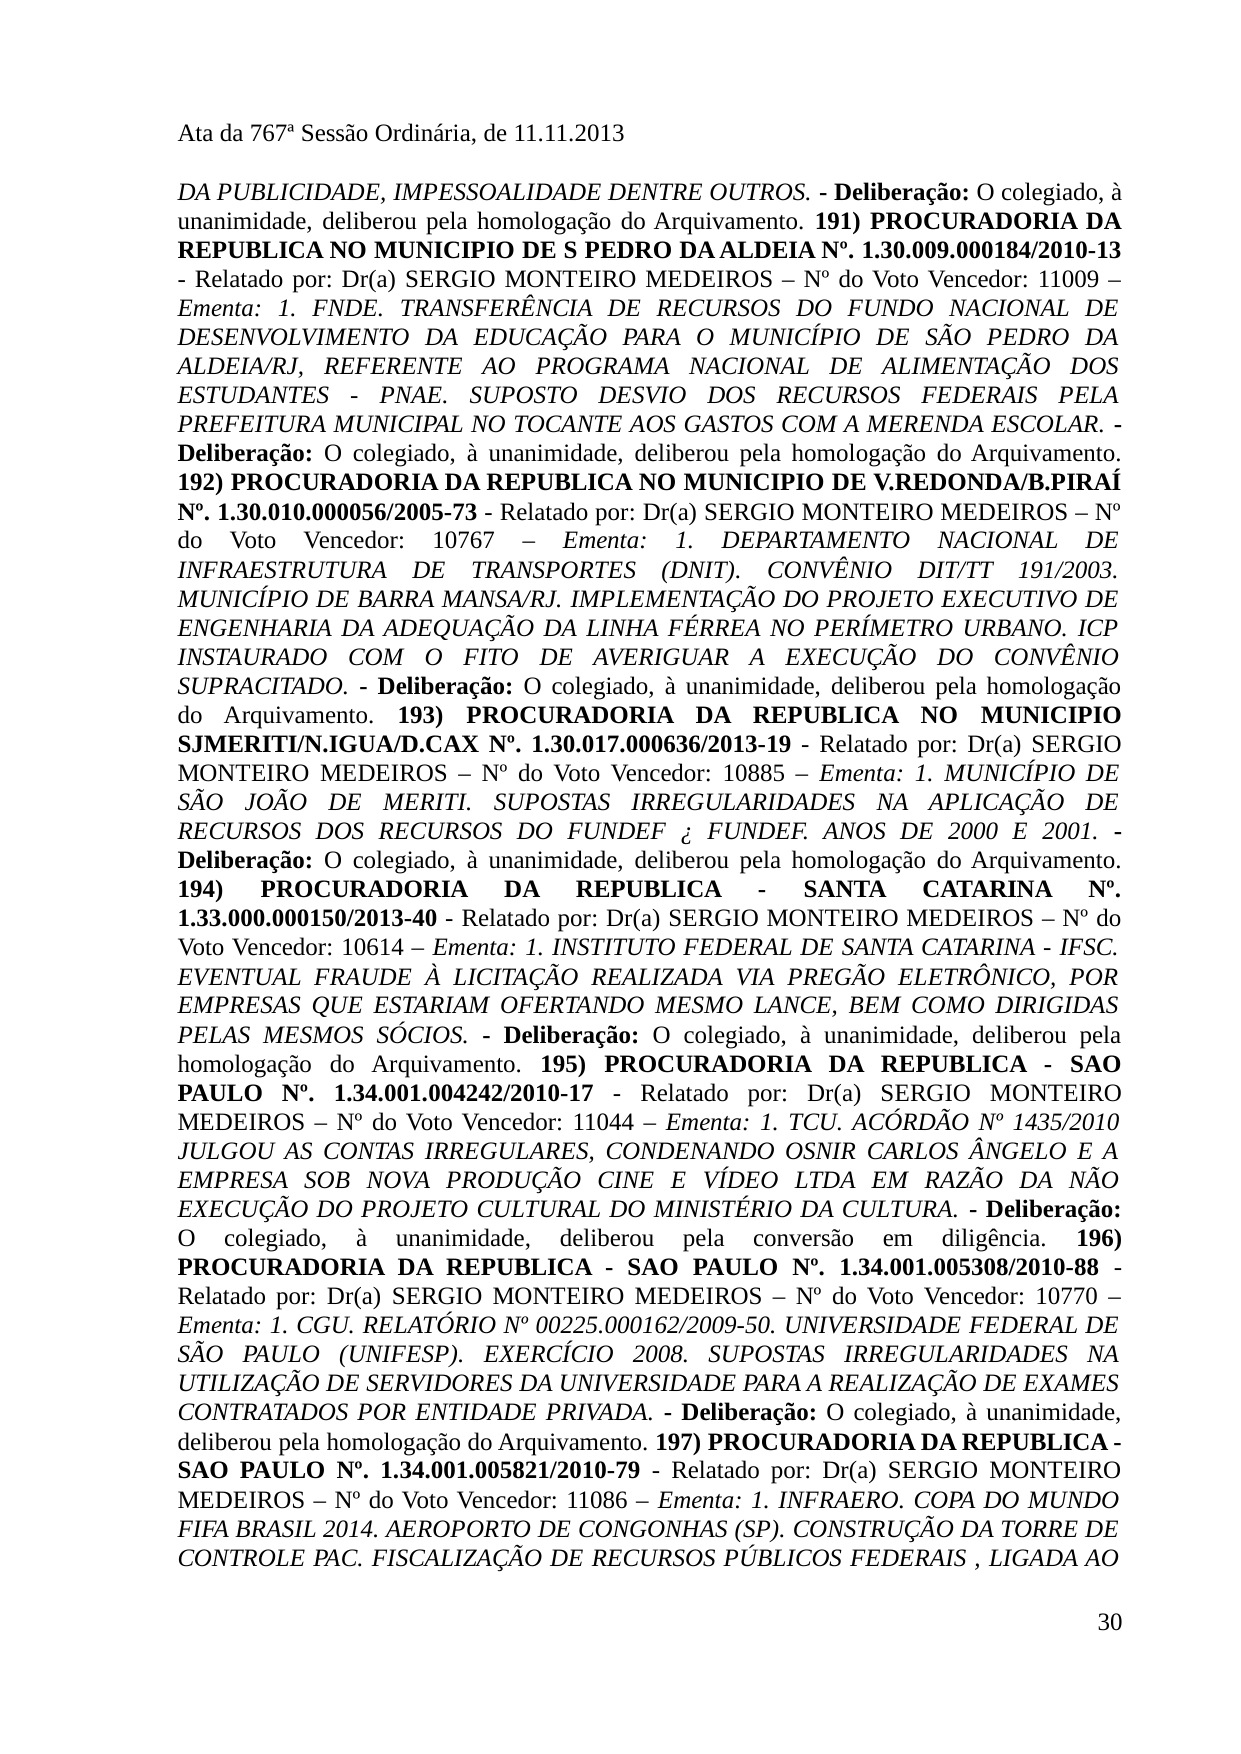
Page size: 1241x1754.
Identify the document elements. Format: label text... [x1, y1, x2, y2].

text DA PUBLICIDADE, IMPESSOALIDADE DENTRE OUTROS. - Deliberação: O colegiado, à unanimidade, deliberou pela homologação do Arquivamento. 191) PROCURADORIA DA REPUBLICA NO MUNICIPIO DE S PEDRO DA ALDEIA Nº. 1.30.009.000184/2010-13 - Relatado por: Dr(a) SERGIO MONTEIRO MEDEIROS – Nº do Voto Vencedor: 11009 – Ementa: 1. FNDE. TRANSFERÊNCIA DE RECURSOS DO FUNDO NACIONAL DE DESENVOLVIMENTO DA EDUCAÇÃO PARA O MUNICÍPIO DE SÃO PEDRO DA ALDEIA/RJ, REFERENTE AO PROGRAMA NACIONAL DE ALIMENTAÇÃO DOS ESTUDANTES - PNAE. SUPOSTO DESVIO DOS RECURSOS FEDERAIS PELA PREFEITURA MUNICIPAL NO TOCANTE AOS GASTOS COM A MERENDA ESCOLAR. - Deliberação: O colegiado, à unanimidade, deliberou pela homologação do Arquivamento. 192) PROCURADORIA DA REPUBLICA NO MUNICIPIO DE V.REDONDA/B.PIRAÍ Nº. 1.30.010.000056/2005-73 - Relatado por: Dr(a) SERGIO MONTEIRO MEDEIROS – Nº do Voto Vencedor: 10767 – Ementa: 1. DEPARTAMENTO NACIONAL DE INFRAESTRUTURA DE TRANSPORTES (DNIT). CONVÊNIO DIT/TT 191/2003. MUNICÍPIO DE BARRA MANSA/RJ. IMPLEMENTAÇÃO DO PROJETO EXECUTIVO DE ENGENHARIA DA ADEQUAÇÃO DA LINHA FÉRREA NO PERÍMETRO URBANO. ICP INSTAURADO COM O FITO DE AVERIGUAR A EXECUÇÃO DO CONVÊNIO SUPRACITADO. - Deliberação: O colegiado, à unanimidade, deliberou pela homologação do Arquivamento. 193) PROCURADORIA DA REPUBLICA NO MUNICIPIO SJMERITI/N.IGUA/D.CAX Nº. 1.30.017.000636/2013-19 - Relatado por: Dr(a) SERGIO MONTEIRO MEDEIROS – Nº do Voto Vencedor: 10885 – Ementa: 1. MUNICÍPIO DE SÃO JOÃO DE MERITI. SUPOSTAS IRREGULARIDADES NA APLICAÇÃO DE RECURSOS DOS RECURSOS DO FUNDEF ¿ FUNDEF. ANOS DE 2000 E 2001. - Deliberação: O colegiado, à unanimidade, deliberou pela homologação do Arquivamento. 194) PROCURADORIA DA REPUBLICA - SANTA CATARINA Nº. 1.33.000.000150/2013-40 - Relatado por: Dr(a) SERGIO MONTEIRO MEDEIROS – Nº do Voto Vencedor: 10614 – Ementa: 1. INSTITUTO FEDERAL DE SANTA CATARINA - IFSC. EVENTUAL FRAUDE À LICITAÇÃO REALIZADA VIA PREGÃO ELETRÔNICO, POR EMPRESAS QUE ESTARIAM OFERTANDO MESMO LANCE, BEM COMO DIRIGIDAS PELAS MESMOS SÓCIOS. - Deliberação: O colegiado, à unanimidade, deliberou pela homologação do Arquivamento. 195) PROCURADORIA DA REPUBLICA - SAO PAULO Nº. 1.34.001.004242/2010-17 - Relatado por: Dr(a) SERGIO MONTEIRO MEDEIROS – Nº do Voto Vencedor: 11044 – Ementa: 1. TCU. ACÓRDÃO Nº 1435/2010 JULGOU AS CONTAS IRREGULARES, CONDENANDO OSNIR CARLOS ÂNGELO E A EMPRESA SOB NOVA PRODUÇÃO CINE E VÍDEO LTDA EM RAZÃO DA NÃO EXECUÇÃO DO PROJETO CULTURAL DO MINISTÉRIO DA CULTURA. - Deliberação: O colegiado, à unanimidade, deliberou pela conversão em diligência. 196) PROCURADORIA DA REPUBLICA - SAO PAULO Nº. 1.34.001.005308/2010-88 - Relatado por: Dr(a) SERGIO MONTEIRO MEDEIROS – Nº do Voto Vencedor: 10770 – Ementa: 1. CGU. RELATÓRIO Nº 00225.000162/2009-50. UNIVERSIDADE FEDERAL DE SÃO PAULO (UNIFESP). EXERCÍCIO 2008. SUPOSTAS IRREGULARIDADES NA UTILIZAÇÃO DE SERVIDORES DA UNIVERSIDADE PARA A REALIZAÇÃO DE EXAMES CONTRATADOS POR ENTIDADE PRIVADA. - Deliberação: O colegiado, à unanimidade, deliberou pela homologação do Arquivamento. 197) PROCURADORIA DA REPUBLICA - SAO PAULO Nº. 1.34.001.005821/2010-79 - Relatado por: Dr(a) SERGIO MONTEIRO MEDEIROS – Nº do Voto Vencedor: 11086 – Ementa: 1. INFRAERO. COPA DO MUNDO FIFA BRASIL 2014. AEROPORTO DE CONGONHAS (SP). CONSTRUÇÃO DA TORRE DE CONTROLE PAC. FISCALIZAÇÃO DE RECURSOS PÚBLICOS FEDERAIS , LIGADA AO [177, 177, 1122, 1572]
